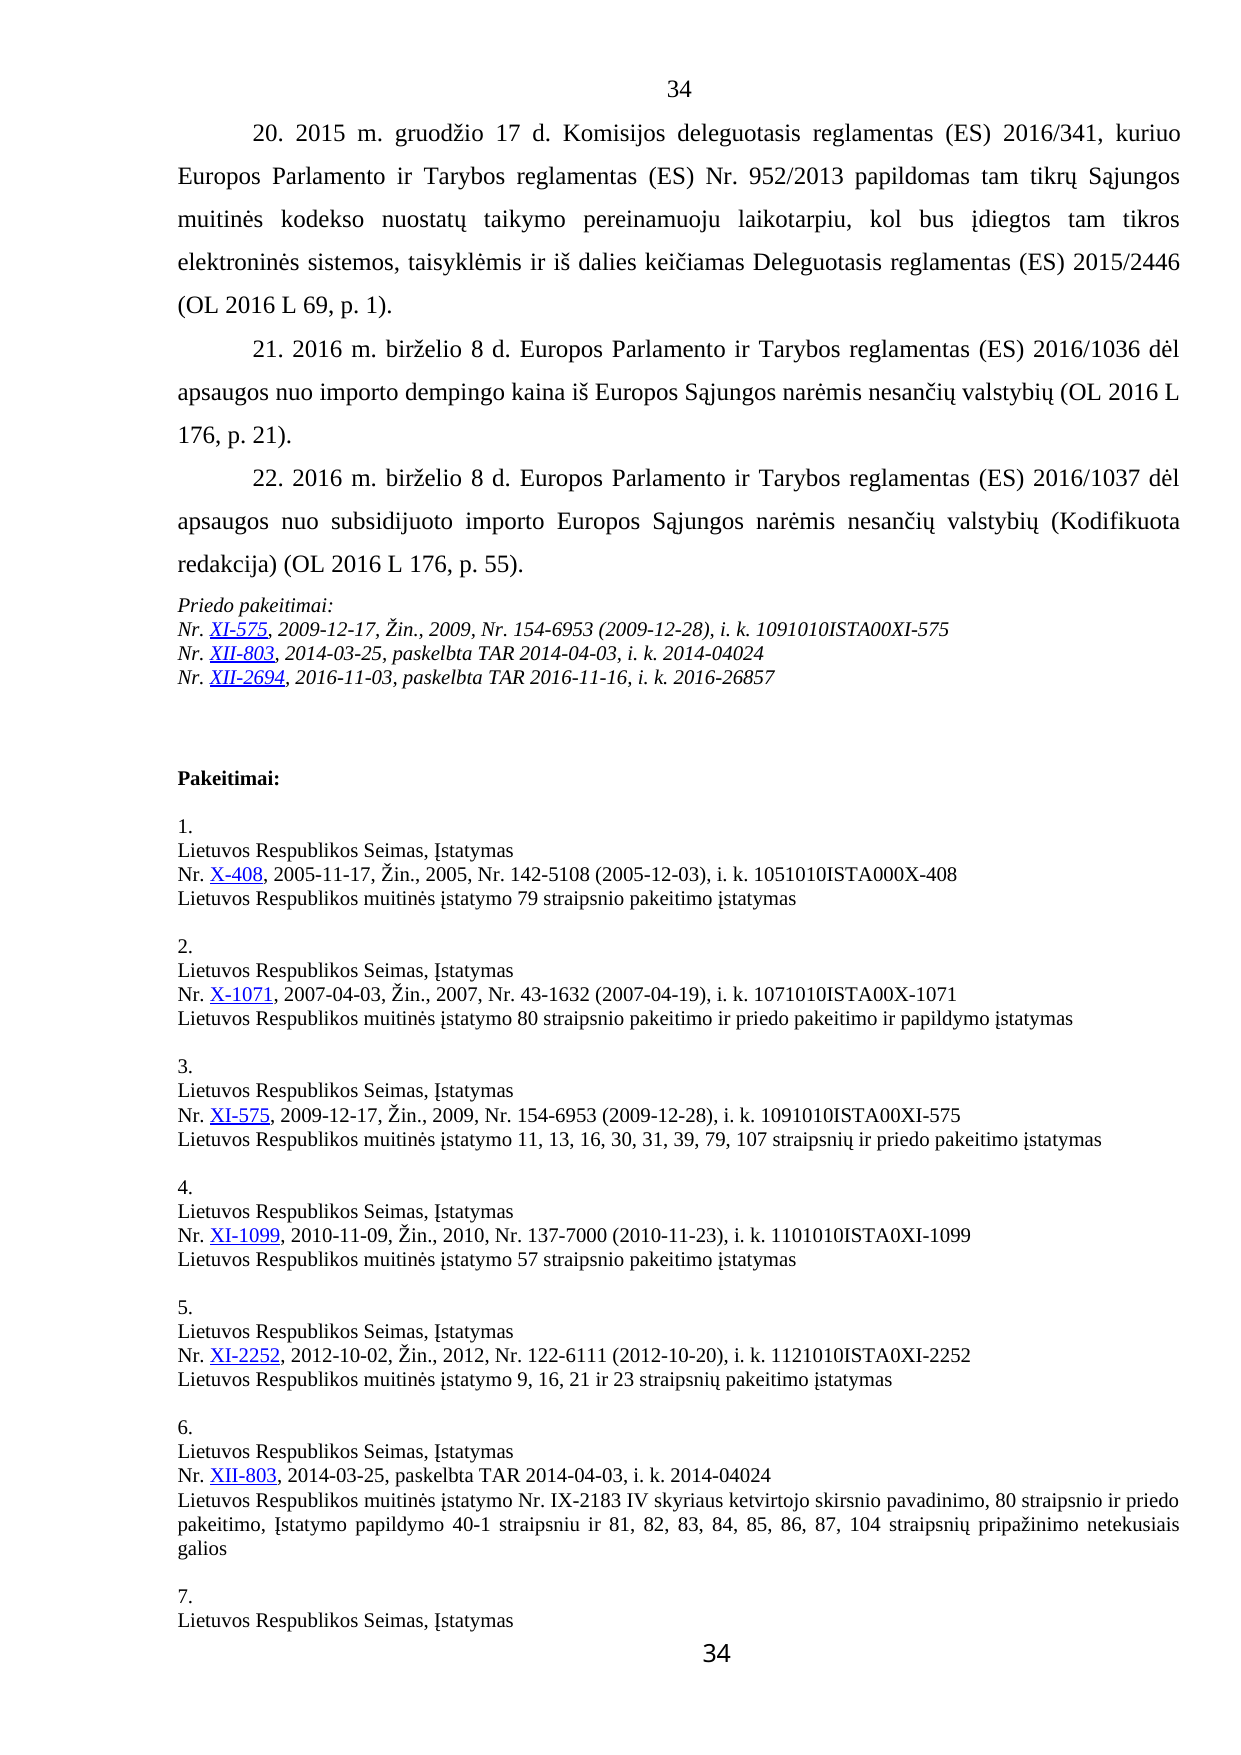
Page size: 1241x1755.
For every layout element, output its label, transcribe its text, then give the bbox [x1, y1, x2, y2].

text Lietuvos Respublikos Seimas, Įstatymas [177, 838, 1181, 862]
text Lietuvos Respublikos Seimas, Įstatymas [177, 1439, 1181, 1463]
text Lietuvos Respublikos Seimas, Įstatymas [177, 1319, 1181, 1343]
text Lietuvos Respublikos muitinės įstatymo 9, 16, 21 ir 23 straipsnių pakeitimo įstatymas [177, 1367, 1181, 1391]
text 3. [177, 1054, 1181, 1078]
text Lietuvos Respublikos muitinės įstatymo 57 straipsnio pakeitimo įstatymas [177, 1247, 1181, 1271]
text Nr. XII-803, 2014-03-25, paskelbta TAR 2014-04-03, i. k. 2014-04024 [177, 641, 1181, 665]
text 5. [177, 1295, 1181, 1319]
text Nr. XI-2252, 2012-10-02, Žin., 2012, Nr. 122-6111 (2012-10-20), i. k. 1121010ISTA0XI-2252 [177, 1343, 1181, 1367]
text 4. [177, 1175, 1181, 1199]
text 6. [177, 1415, 1181, 1439]
text Nr. XII-2694, 2016-11-03, paskelbta TAR 2016-11-16, i. k. 2016-26857 [177, 665, 1181, 689]
text Nr. XI-575, 2009-12-17, Žin., 2009, Nr. 154-6953 (2009-12-28), i. k. 1091010ISTA00XI-575 [177, 617, 1181, 641]
text Nr. XI-575, 2009-12-17, Žin., 2009, Nr. 154-6953 (2009-12-28), i. k. 1091010ISTA00XI-575 [177, 1102, 1181, 1127]
text 1. [177, 814, 1181, 838]
text 21. 2016 m. birželio 8 d. Europos Parlamento ir Tarybos reglamentas (ES) 2016/1036 dėl apsaugos nuo importo dempingo kaina iš Europos Sąjungos narėmis nesančių valstybių (OL 2016 L 176, p. 21). [177, 334, 1181, 449]
text Nr. X-1071, 2007-04-03, Žin., 2007, Nr. 43-1632 (2007-04-19), i. k. 1071010ISTA00X-1071 [177, 982, 1181, 1006]
text 7. [177, 1584, 1181, 1608]
text Lietuvos Respublikos Seimas, Įstatymas [177, 1078, 1181, 1102]
text Priedo pakeitimai: [177, 592, 1181, 617]
text Lietuvos Respublikos muitinės įstatymo 11, 13, 16, 30, 31, 39, 79, 107 straipsnių ir priedo pakeitimo įstatymas [177, 1127, 1181, 1151]
text 22. 2016 m. birželio 8 d. Europos Parlamento ir Tarybos reglamentas (ES) 2016/1037 dėl apsaugos nuo subsidijuoto importo Europos Sąjungos narėmis nesančių valstybių (Kodifikuota redakcija) (OL 2016 L 176, p. 55). [177, 463, 1181, 578]
text Lietuvos Respublikos muitinės įstatymo Nr. IX-2183 IV skyriaus ketvirtojo skirsnio pavadinimo, 80 straipsnio ir priedo pakeitimo, Įstatymo papildymo 40-1 straipsniu ir 81, 82, 83, 84, 85, 86, 87, 104 straipsnių pripažinimo netekusiais galios [177, 1487, 1181, 1560]
text Nr. XI-1099, 2010-11-09, Žin., 2010, Nr. 137-7000 (2010-11-23), i. k. 1101010ISTA0XI-1099 [177, 1223, 1181, 1247]
text Lietuvos Respublikos Seimas, Įstatymas [177, 958, 1181, 982]
text Pakeitimai: [177, 766, 1181, 790]
text Nr. XII-803, 2014-03-25, paskelbta TAR 2014-04-03, i. k. 2014-04024 [177, 1463, 1181, 1487]
text Lietuvos Respublikos Seimas, Įstatymas [177, 1608, 1181, 1632]
text Lietuvos Respublikos muitinės įstatymo 79 straipsnio pakeitimo įstatymas [177, 886, 1181, 910]
text 20. 2015 m. gruodžio 17 d. Komisijos deleguotasis reglamentas (ES) 2016/341, kuriuo Europos Parlamento ir Tarybos reglamentas (ES) Nr. 952/2013 papildomas tam tikrų Sąjungos muitinės kodekso nuostatų taikymo pereinamuoju laikotarpiu, kol bus įdiegtos tam tikros elektroninės sistemos, taisyklėmis ir iš dalies keičiamas Deleguotasis reglamentas (ES) 2015/2446 (OL 2016 L 69, p. 1). [177, 118, 1181, 319]
text Lietuvos Respublikos muitinės įstatymo 80 straipsnio pakeitimo ir priedo pakeitimo ir papildymo įstatymas [177, 1006, 1181, 1030]
text 2. [177, 934, 1181, 958]
text Nr. X-408, 2005-11-17, Žin., 2005, Nr. 142-5108 (2005-12-03), i. k. 1051010ISTA000X-408 [177, 862, 1181, 886]
text Lietuvos Respublikos Seimas, Įstatymas [177, 1199, 1181, 1223]
